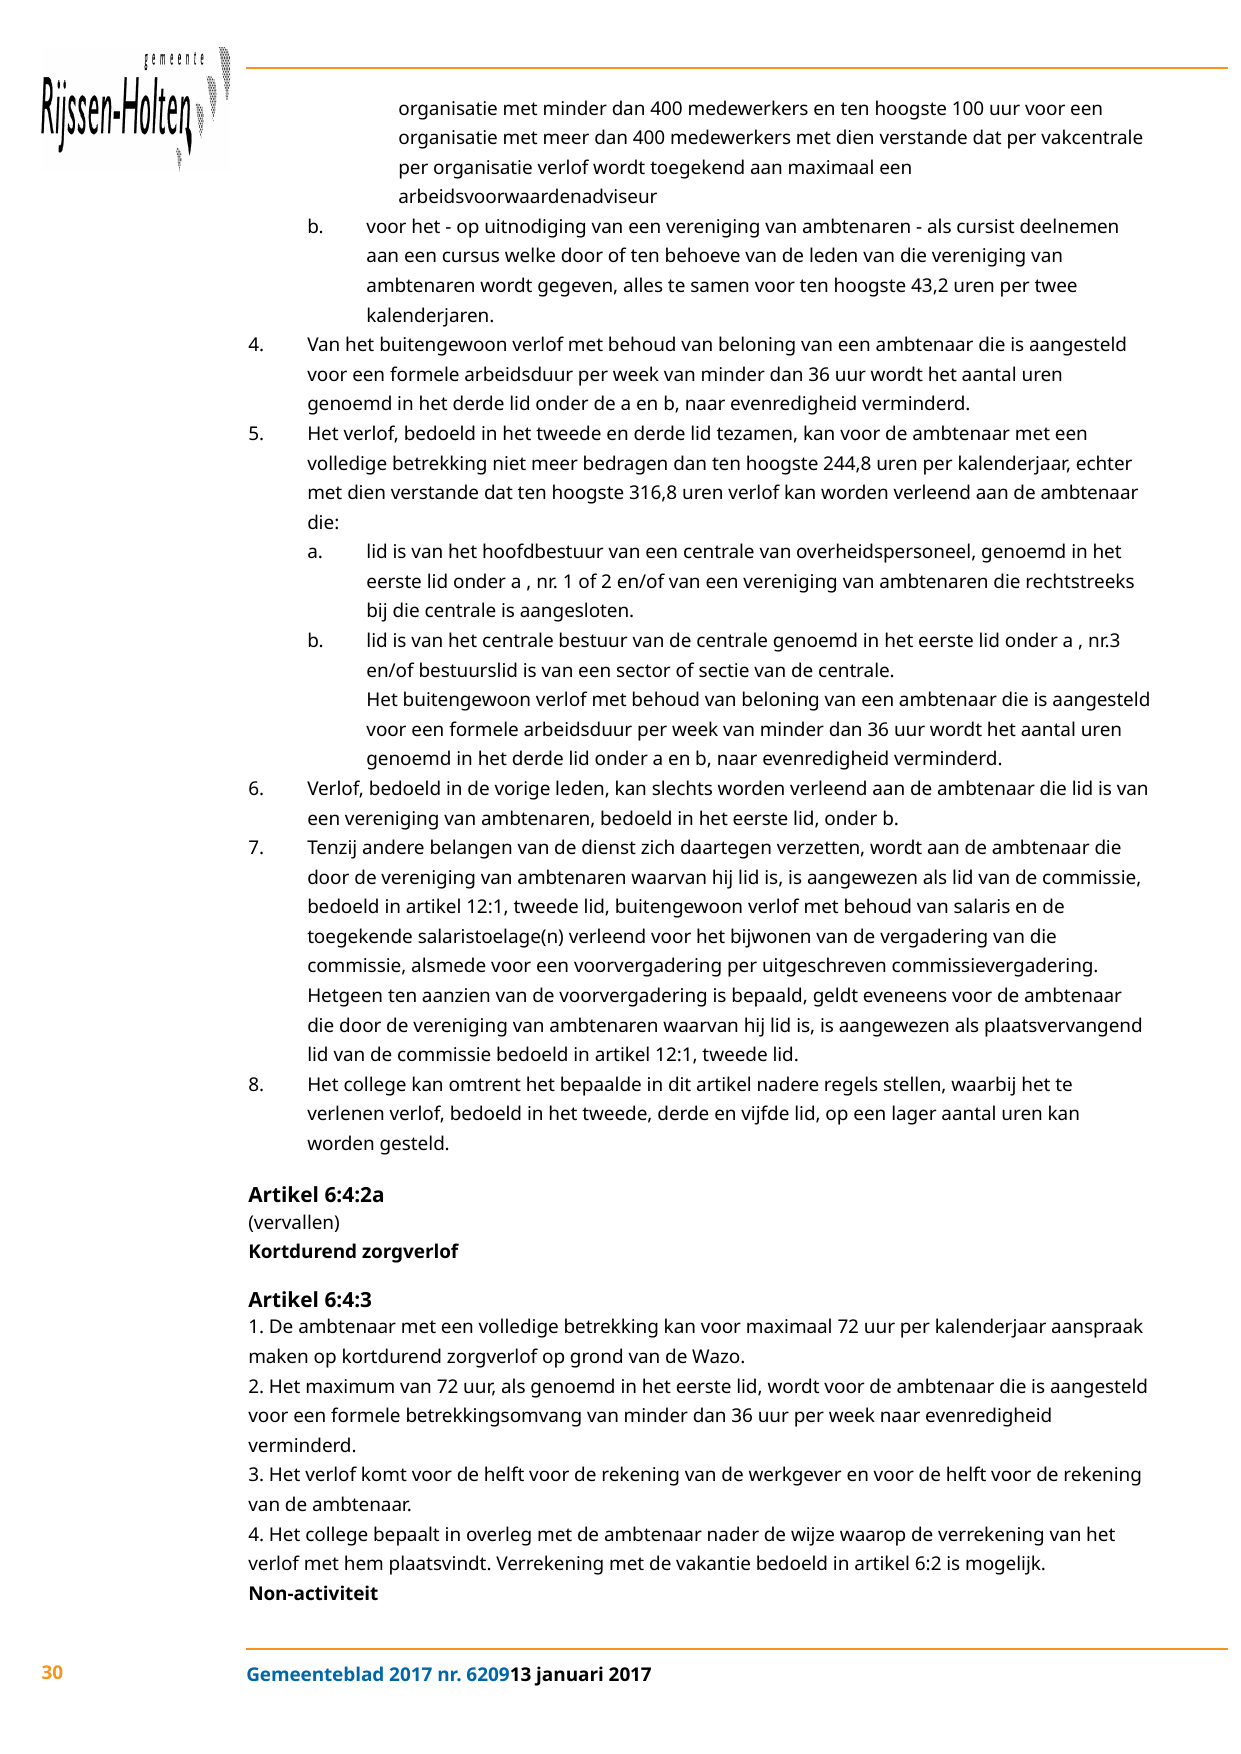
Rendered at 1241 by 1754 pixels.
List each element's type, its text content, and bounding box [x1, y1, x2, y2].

list lid is van het centrale bestuur van de centrale genoemd in het eerste lid onder a , nr.3 en/of bestuurslid is van een sector of sectie van de centrale. [307, 627, 1152, 683]
list Verlof, bedoeld in de vorige leden, kan slechts worden verleend aan de ambtenaar die lid is van een vereniging van ambtenaren, bedoeld in het eerste lid, onder b. [248, 775, 1152, 831]
text 2. Het maximum van 72 uur, als genoemd in het eerste lid, wordt voor de ambtenaar die is aangesteld voor een formele betrekkingsomvang van minder dan 36 uur per week naar evenredigheid verminderd. [248, 1373, 1152, 1458]
text Artikel 6:4:3 [248, 1285, 1152, 1314]
list Het college kan omtrent het bepaalde in dit artikel nadere regels stellen, waarbij het te verlenen verlof, bedoeld in het tweede, derde en vijfde lid, op een lager aantal uren kan worden gesteld. [248, 1071, 1152, 1156]
list voor het - op uitnodiging van een vereniging van ambtenaren - als cursist deelnemen aan een cursus welke door of ten behoeve van de leden van die vereniging van ambtenaren wordt gegeven, alles te samen voor ten hoogste 43,2 uren per twee kalenderjaren. [307, 213, 1152, 328]
list Tenzij andere belangen van de dienst zich daartegen verzetten, wordt aan de ambtenaar die door de vereniging van ambtenaren waarvan hij lid is, is aangewezen als lid van de commissie, bedoeld in artikel 12:1, tweede lid, buitengewoon verlof met behoud van salaris en de toegekende salaristoelage(n) verleend voor het bijwonen van de vergadering van die commissie, alsmede voor een voorvergadering per uitgeschreven commissievergadering. Hetgeen ten aanzien van de voorvergadering is bepaald, geldt eveneens voor de ambtenaar die door de vereniging van ambtenaren waarvan hij lid is, is aangewezen als plaatsvervangend lid van de commissie bedoeld in artikel 12:1, tweede lid. [248, 834, 1152, 1067]
list Het verlof, bedoeld in het tweede en derde lid tezamen, kan voor de ambtenaar met een volledige betrekking niet meer bedragen dan ten hoogste 244,8 uren per kalenderjaar, echter met dien verstande dat ten hoogste 316,8 uren verlof kan worden verleend aan de ambtenaar die: [248, 420, 1152, 535]
picture [41, 47, 231, 172]
list Het buitengewoon verlof met behoud van beloning van een ambtenaar die is aangesteld voor een formele arbeidsduur per week van minder dan 36 uur wordt het aantal uren genoemd in het derde lid onder a en b, naar evenredigheid verminderd. [307, 686, 1152, 771]
text Artikel 6:4:2a [248, 1181, 1152, 1209]
text 1. De ambtenaar met een volledige betrekking kan voor maximaal 72 uur per kalenderjaar aanspraak maken op kortdurend zorgverlof op grond van de Wazo. [248, 1314, 1152, 1369]
text Kortdurend zorgverlof [248, 1239, 1152, 1264]
text 3. Het verlof komt voor de helft voor de rekening van de werkgever en voor de helft voor de rekening van de ambtenaar. [248, 1462, 1152, 1517]
list lid is van het hoofdbestuur van een centrale van overheidspersoneel, genoemd in het eerste lid onder a , nr. 1 of 2 en/of van een vereniging van ambtenaren die rechtstreeks bij die centrale is aangesloten. [307, 538, 1152, 623]
text Non-activiteit [248, 1580, 1152, 1606]
list Van het buitengewoon verlof met behoud van beloning van een ambtenaar die is aangesteld voor een formele arbeidsduur per week van minder dan 36 uur wordt het aantal uren genoemd in het derde lid onder de a en b, naar evenredigheid verminderd. [248, 331, 1152, 416]
list organisatie met minder dan 400 medewerkers en ten hoogste 100 uur voor een organisatie met meer dan 400 medewerkers met dien verstande dat per vakcentrale per organisatie verlof wordt toegekend aan maximaal een arbeidsvoorwaardenadviseur [361, 95, 1152, 209]
text (vervallen) [248, 1209, 1152, 1235]
text 4. Het college bepaalt in overleg met de ambtenaar nader de wijze waarop de verrekening van het verlof met hem plaatsvindt. Verrekening met de vakantie bedoeld in artikel 6:2 is mogelijk. [248, 1521, 1152, 1576]
